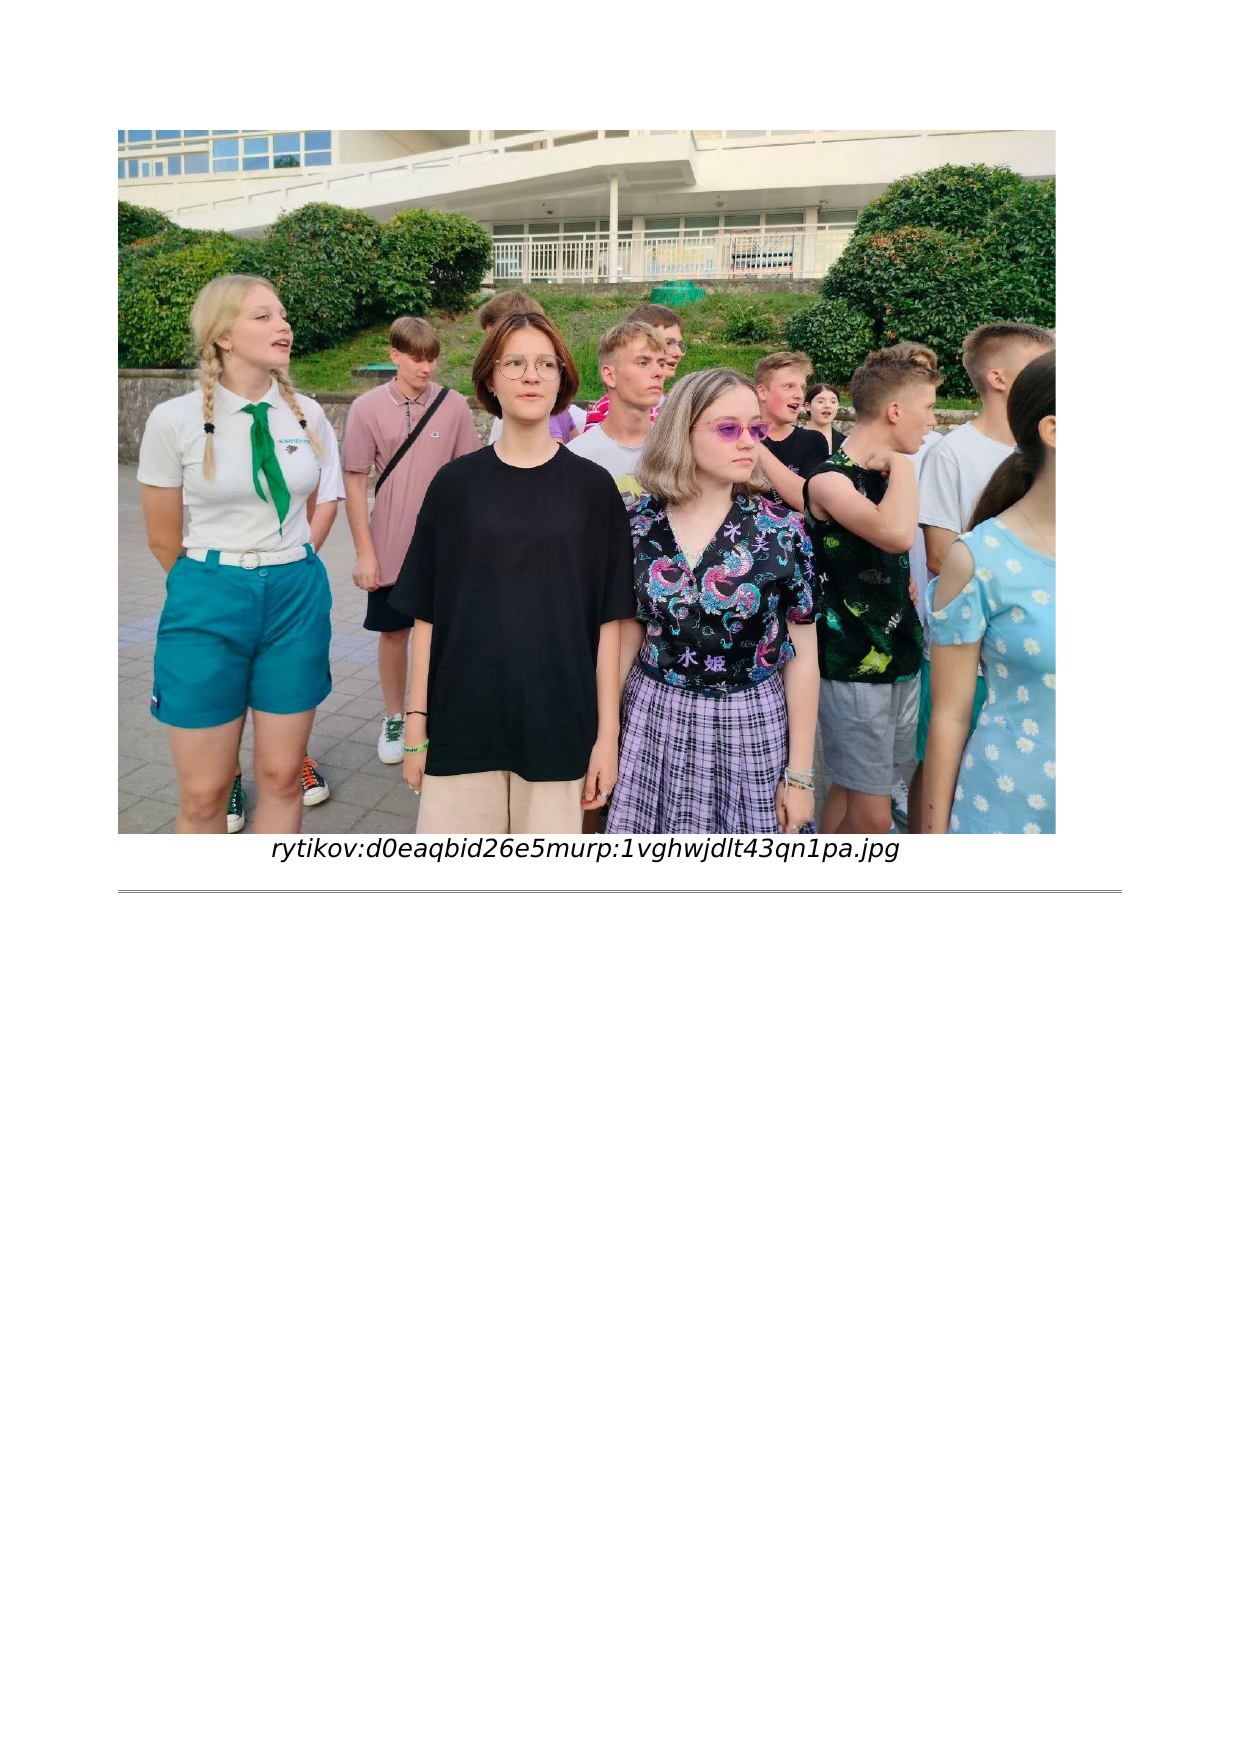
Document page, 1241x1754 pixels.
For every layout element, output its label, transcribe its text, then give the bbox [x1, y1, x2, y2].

picture [118, 130, 1056, 834]
text rytikov:d0eaqbid26e5murp:1vghwjdlt43qn1pa.jpg [118, 834, 1056, 863]
